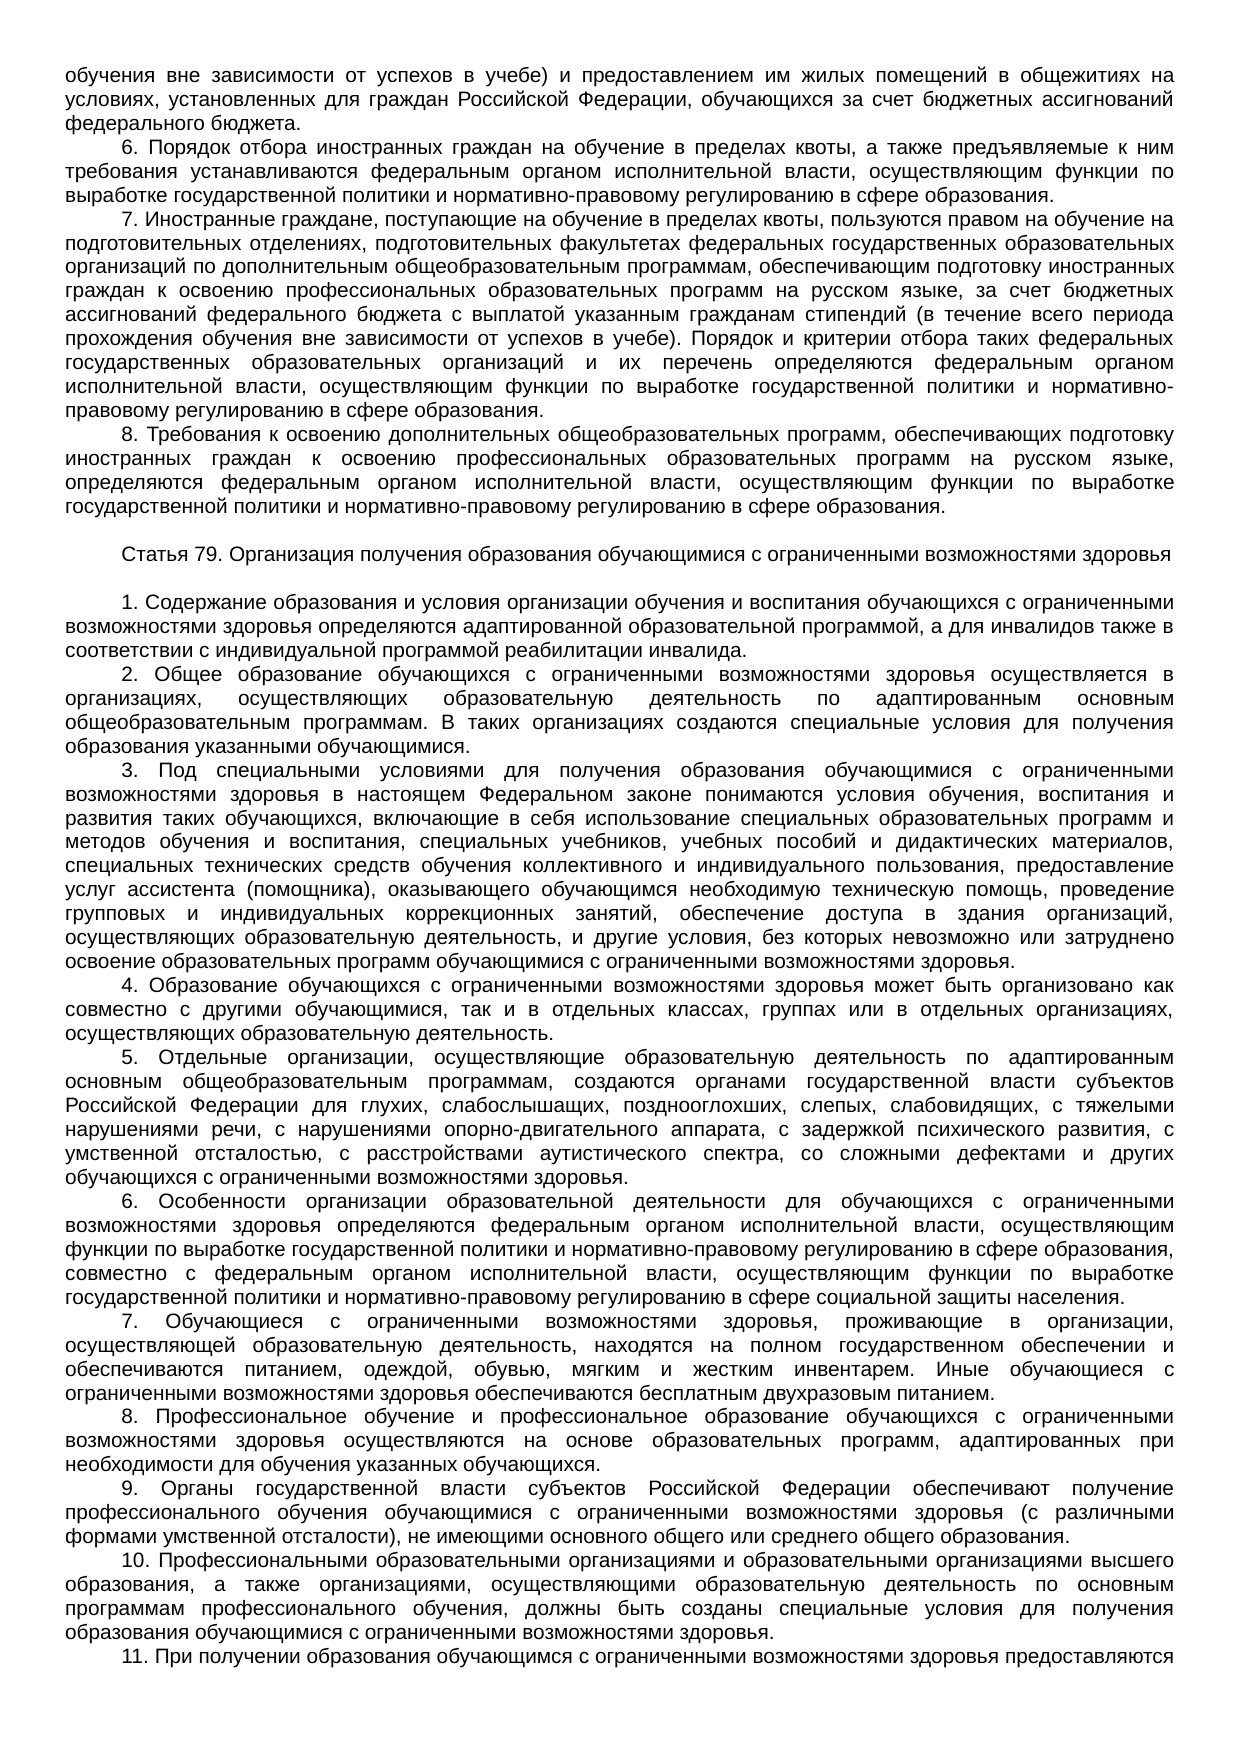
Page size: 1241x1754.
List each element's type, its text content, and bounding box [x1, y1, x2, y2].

text 10. Профессиональными образовательными организациями и образовательными организациями высшего образования, а также организациями, осуществляющими образовательную деятельность по основным программам профессионального обучения, должны быть созданы специальные условия для получения образования обучающимися с ограниченными возможностями здоровья. [65, 1548, 1175, 1644]
text Статья 79. Организация получения образования обучающимися с ограниченными возможностями здоровья [65, 542, 1175, 566]
text обучения вне зависимости от успехов в учебе) и предоставлением им жилых помещений в общежитиях на условиях, установленных для граждан Российской Федерации, обучающихся за счет бюджетных ассигнований федерального бюджета. [65, 63, 1175, 134]
text 6. Порядок отбора иностранных граждан на обучение в пределах квоты, а также предъявляемые к ним требования устанавливаются федеральным органом исполнительной власти, осуществляющим функции по выработке государственной политики и нормативно-правовому регулированию в сфере образования. [65, 134, 1175, 206]
text 5. Отдельные организации, осуществляющие образовательную деятельность по адаптированным основным общеобразовательным программам, создаются органами государственной власти субъектов Российской Федерации для глухих, слабослышащих, позднооглохших, слепых, слабовидящих, с тяжелыми нарушениями речи, с нарушениями опорно-двигательного аппарата, с задержкой психического развития, с умственной отсталостью, с расстройствами аутистического спектра, со сложными дефектами и других обучающихся с ограниченными возможностями здоровья. [65, 1045, 1175, 1189]
text 1. Содержание образования и условия организации обучения и воспитания обучающихся с ограниченными возможностями здоровья определяются адаптированной образовательной программой, а для инвалидов также в соответствии с индивидуальной программой реабилитации инвалида. [65, 590, 1175, 662]
text 11. При получении образования обучающимся с ограниченными возможностями здоровья предоставляются [65, 1644, 1175, 1668]
text 8. Требования к освоению дополнительных общеобразовательных программ, обеспечивающих подготовку иностранных граждан к освоению профессиональных образовательных программ на русском языке, определяются федеральным органом исполнительной власти, осуществляющим функции по выработке государственной политики и нормативно-правовому регулированию в сфере образования. [65, 422, 1175, 518]
text 9. Органы государственной власти субъектов Российской Федерации обеспечивают получение профессионального обучения обучающимися с ограниченными возможностями здоровья (с различными формами умственной отсталости), не имеющими основного общего или среднего общего образования. [65, 1476, 1175, 1548]
text 6. Особенности организации образовательной деятельности для обучающихся с ограниченными возможностями здоровья определяются федеральным органом исполнительной власти, осуществляющим функции по выработке государственной политики и нормативно-правовому регулированию в сфере образования, совместно с федеральным органом исполнительной власти, осуществляющим функции по выработке государственной политики и нормативно-правовому регулированию в сфере социальной защиты населения. [65, 1189, 1175, 1308]
text 7. Обучающиеся с ограниченными возможностями здоровья, проживающие в организации, осуществляющей образовательную деятельность, находятся на полном государственном обеспечении и обеспечиваются питанием, одеждой, обувью, мягким и жестким инвентарем. Иные обучающиеся с ограниченными возможностями здоровья обеспечиваются бесплатным двухразовым питанием. [65, 1308, 1175, 1404]
text 3. Под специальными условиями для получения образования обучающимися с ограниченными возможностями здоровья в настоящем Федеральном законе понимаются условия обучения, воспитания и развития таких обучающихся, включающие в себя использование специальных образовательных программ и методов обучения и воспитания, специальных учебников, учебных пособий и дидактических материалов, специальных технических средств обучения коллективного и индивидуального пользования, предоставление услуг ассистента (помощника), оказывающего обучающимся необходимую техническую помощь, проведение групповых и индивидуальных коррекционных занятий, обеспечение доступа в здания организаций, осуществляющих образовательную деятельность, и другие условия, без которых невозможно или затруднено освоение образовательных программ обучающимися с ограниченными возможностями здоровья. [65, 757, 1175, 973]
text 8. Профессиональное обучение и профессиональное образование обучающихся с ограниченными возможностями здоровья осуществляются на основе образовательных программ, адаптированных при необходимости для обучения указанных обучающихся. [65, 1404, 1175, 1476]
text 7. Иностранные граждане, поступающие на обучение в пределах квоты, пользуются правом на обучение на подготовительных отделениях, подготовительных факультетах федеральных государственных образовательных организаций по дополнительным общеобразовательным программам, обеспечивающим подготовку иностранных граждан к освоению профессиональных образовательных программ на русском языке, за счет бюджетных ассигнований федерального бюджета с выплатой указанным гражданам стипендий (в течение всего периода прохождения обучения вне зависимости от успехов в учебе). Порядок и критерии отбора таких федеральных государственных образовательных организаций и их перечень определяются федеральным органом исполнительной власти, осуществляющим функции по выработке государственной политики и нормативно-правовому регулированию в сфере образования. [65, 206, 1175, 422]
text 2. Общее образование обучающихся с ограниченными возможностями здоровья осуществляется в организациях, осуществляющих образовательную деятельность по адаптированным основным общеобразовательным программам. В таких организациях создаются специальные условия для получения образования указанными обучающимися. [65, 662, 1175, 757]
text 4. Образование обучающихся с ограниченными возможностями здоровья может быть организовано как совместно с другими обучающимися, так и в отдельных классах, группах или в отдельных организациях, осуществляющих образовательную деятельность. [65, 973, 1175, 1045]
